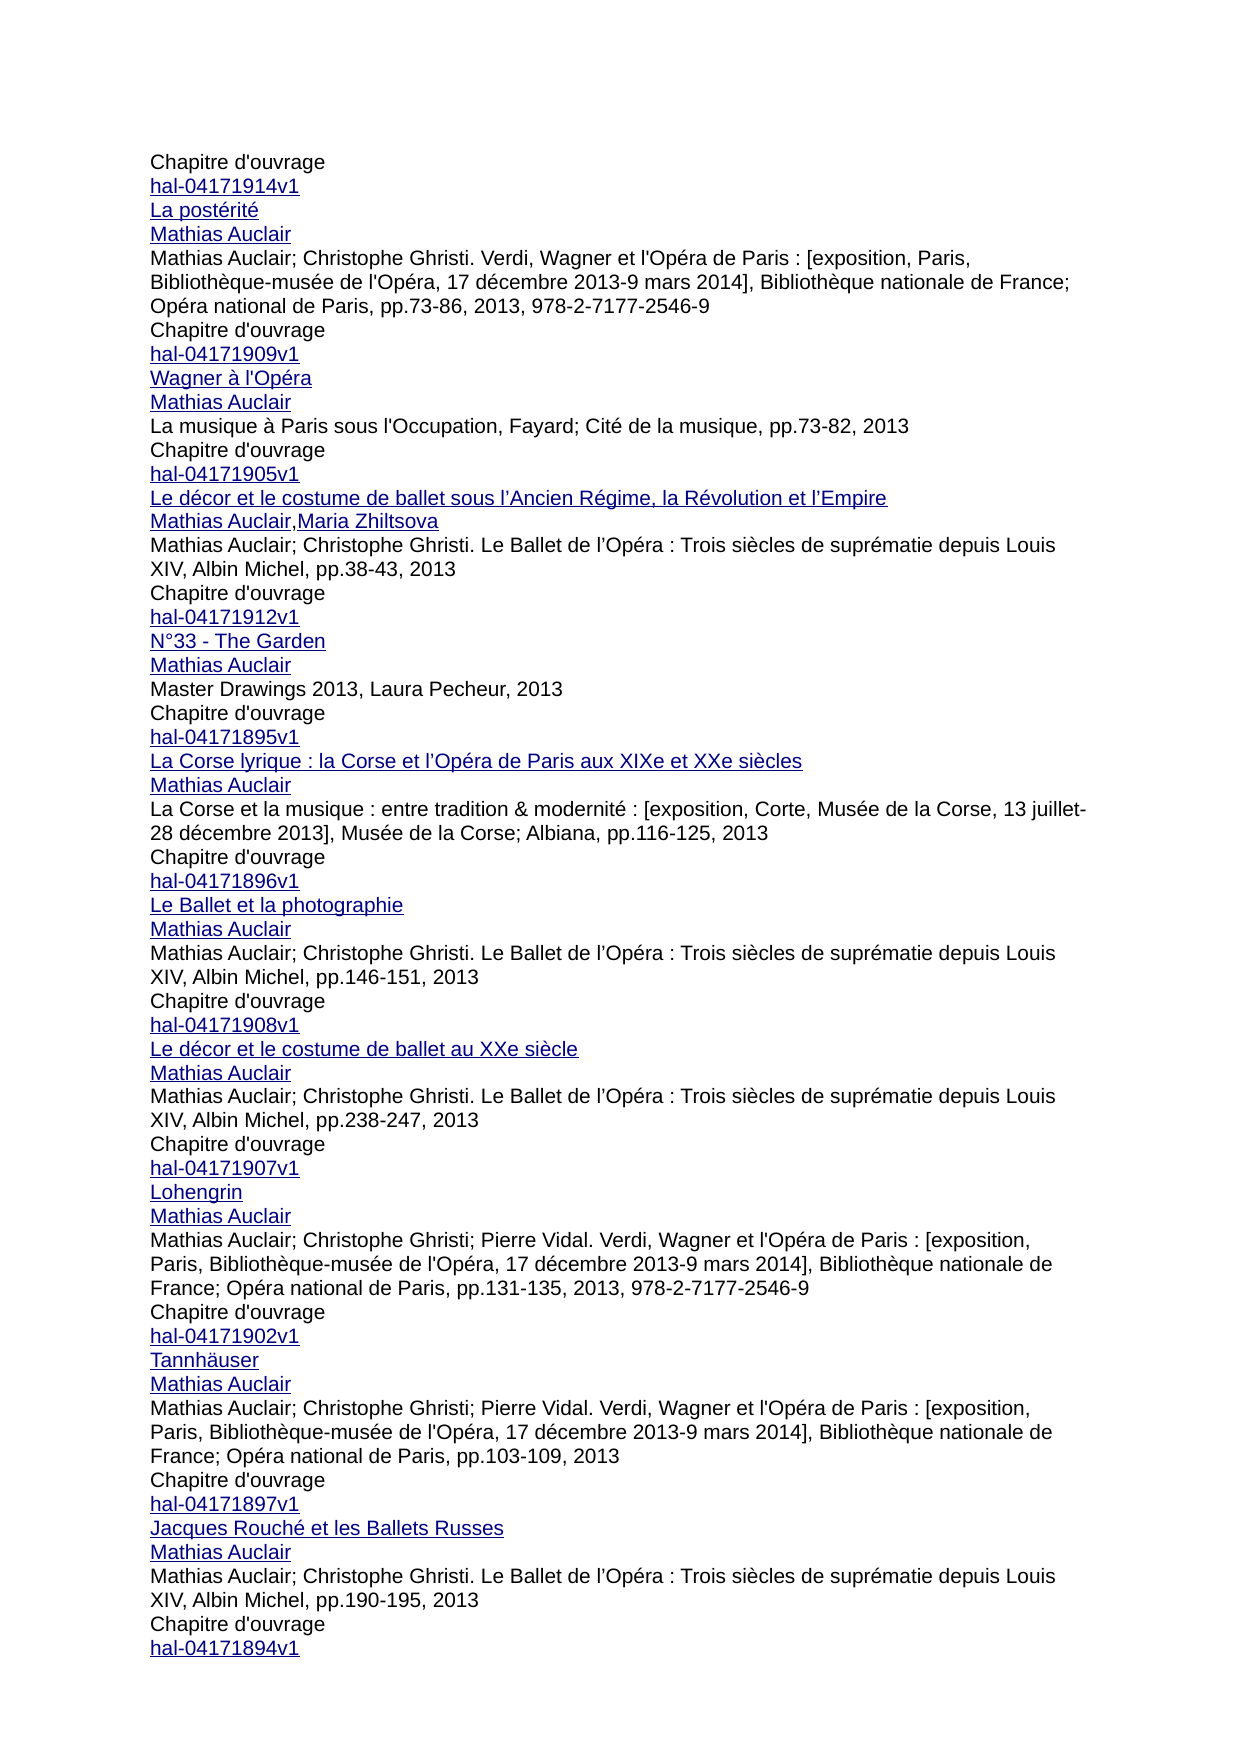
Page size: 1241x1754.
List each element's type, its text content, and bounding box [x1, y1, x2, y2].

table_cell Chapitre d'ouvrage hal-04171914v1 [150, 150, 1090, 198]
table_cell Jacques Rouché et les Ballets Russes Mathias Auclair Mathias Auclair; Christophe Ghristi. Le Ballet de l’Opéra : Trois siècles de suprématie depuis Louis XIV, Albin Michel, pp.190-195, 2013 Chapitre d'ouvrage hal-04171894v1 [150, 1516, 1090, 1659]
table_cell La postérité Mathias Auclair Mathias Auclair; Christophe Ghristi. Verdi, Wagner et l'Opéra de Paris : [exposition, Paris, Bibliothèque-musée de l'Opéra, 17 décembre 2013-9 mars 2014], Bibliothèque nationale de France; Opéra national de Paris, pp.73-86, 2013, 978-2-7177-2546-9 Chapitre d'ouvrage hal-04171909v1 [150, 198, 1090, 366]
table_cell Wagner à l'Opéra Mathias Auclair La musique à Paris sous l'Occupation, Fayard; Cité de la musique, pp.73-82, 2013 Chapitre d'ouvrage hal-04171905v1 [150, 366, 1090, 485]
table_cell La Corse lyrique : la Corse et l’Opéra de Paris aux XIXe et XXe siècles Mathias Auclair La Corse et la musique : entre tradition & modernité : [exposition, Corte, Musée de la Corse, 13 juillet-28 décembre 2013], Musée de la Corse; Albiana, pp.116-125, 2013 Chapitre d'ouvrage hal-04171896v1 [150, 749, 1090, 893]
table_cell Le décor et le costume de ballet au XXe siècle Mathias Auclair Mathias Auclair; Christophe Ghristi. Le Ballet de l’Opéra : Trois siècles de suprématie depuis Louis XIV, Albin Michel, pp.238-247, 2013 Chapitre d'ouvrage hal-04171907v1 [150, 1036, 1090, 1180]
table_cell Lohengrin Mathias Auclair Mathias Auclair; Christophe Ghristi; Pierre Vidal. Verdi, Wagner et l'Opéra de Paris : [exposition, Paris, Bibliothèque-musée de l'Opéra, 17 décembre 2013-9 mars 2014], Bibliothèque nationale de France; Opéra national de Paris, pp.131-135, 2013, 978-2-7177-2546-9 Chapitre d'ouvrage hal-04171902v1 [150, 1180, 1090, 1348]
table_cell Le décor et le costume de ballet sous l’Ancien Régime, la Révolution et l’Empire Mathias Auclair,Maria Zhiltsova Mathias Auclair; Christophe Ghristi. Le Ballet de l’Opéra : Trois siècles de suprématie depuis Louis XIV, Albin Michel, pp.38-43, 2013 Chapitre d'ouvrage hal-04171912v1 [150, 485, 1090, 629]
table_cell Le Ballet et la photographie Mathias Auclair Mathias Auclair; Christophe Ghristi. Le Ballet de l’Opéra : Trois siècles de suprématie depuis Louis XIV, Albin Michel, pp.146-151, 2013 Chapitre d'ouvrage hal-04171908v1 [150, 893, 1090, 1036]
table_cell Tannhäuser Mathias Auclair Mathias Auclair; Christophe Ghristi; Pierre Vidal. Verdi, Wagner et l'Opéra de Paris : [exposition, Paris, Bibliothèque-musée de l'Opéra, 17 décembre 2013-9 mars 2014], Bibliothèque nationale de France; Opéra national de Paris, pp.103-109, 2013 Chapitre d'ouvrage hal-04171897v1 [150, 1348, 1090, 1516]
table_cell N°33 - The Garden Mathias Auclair Master Drawings 2013, Laura Pecheur, 2013 Chapitre d'ouvrage hal-04171895v1 [150, 629, 1090, 749]
